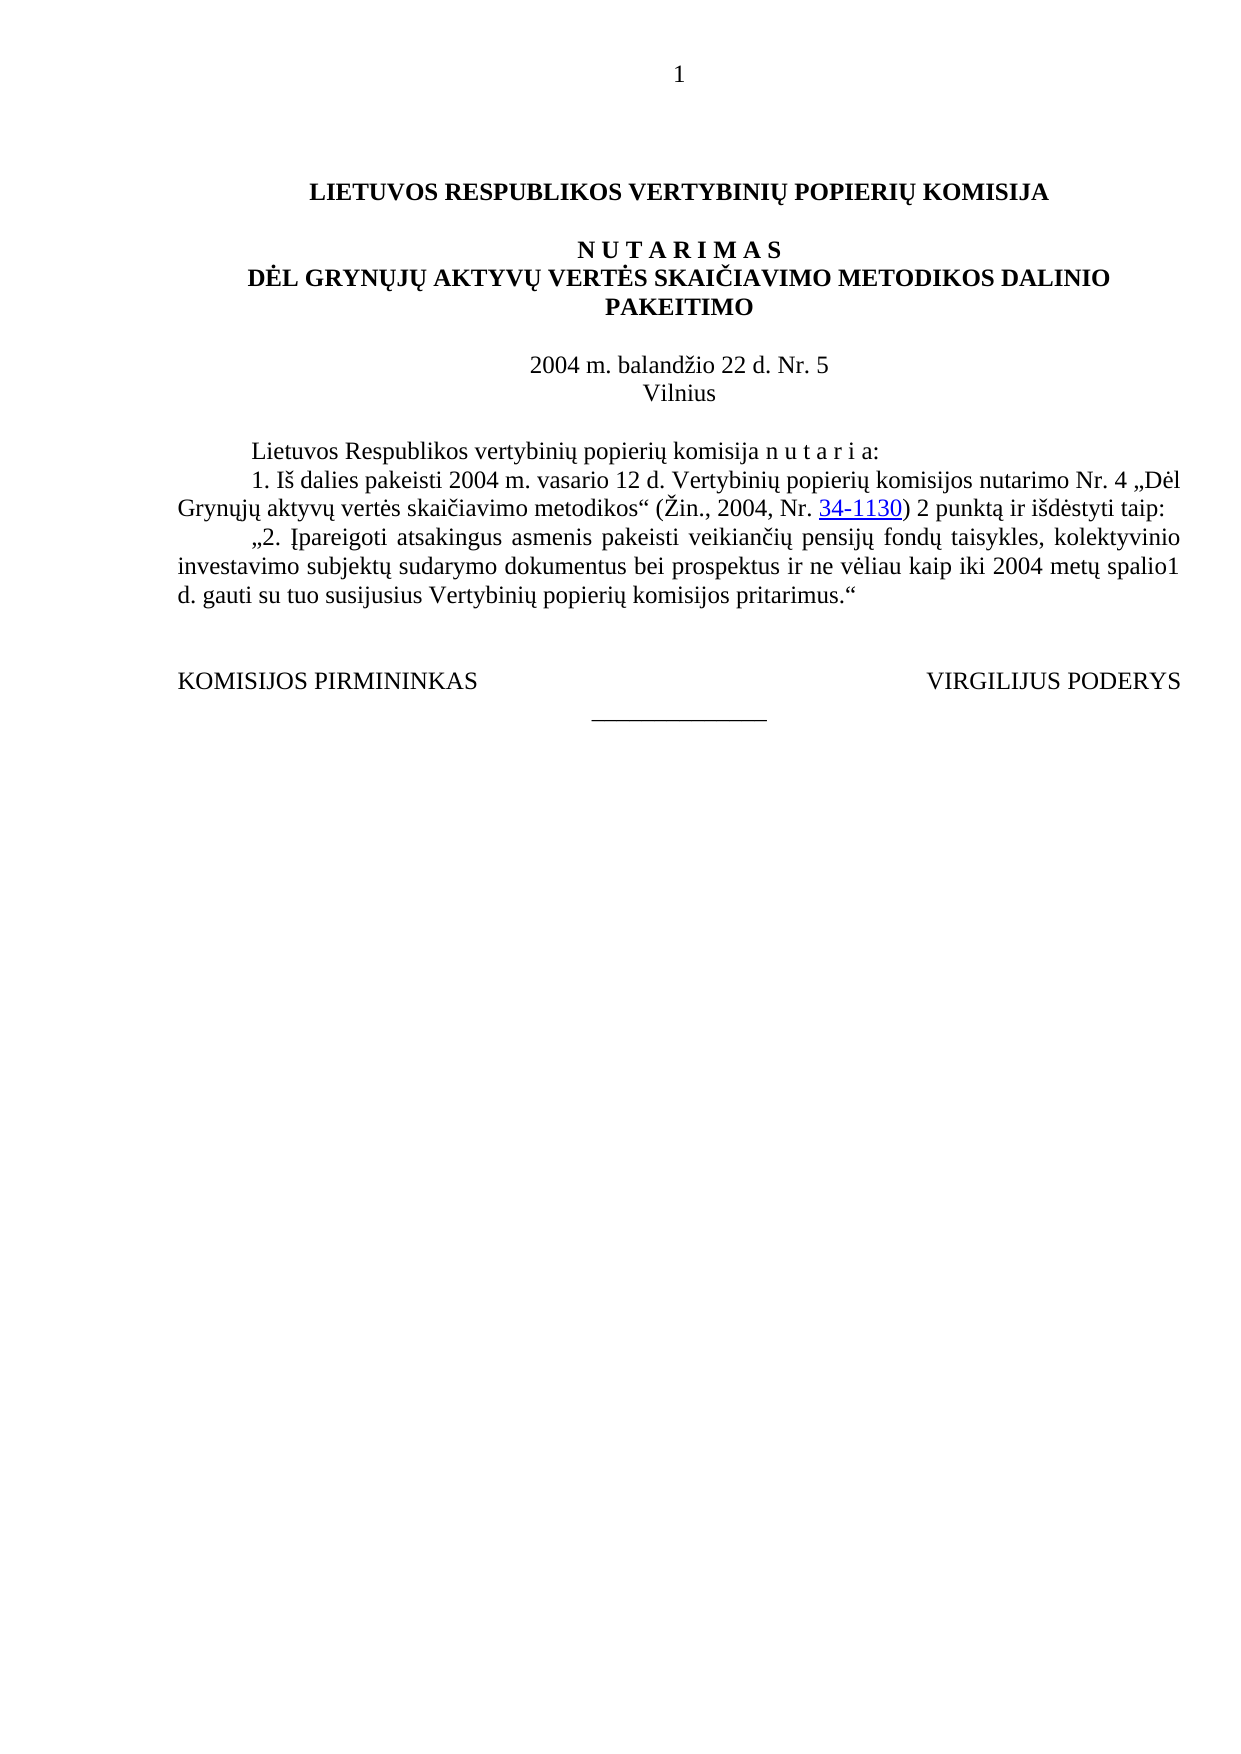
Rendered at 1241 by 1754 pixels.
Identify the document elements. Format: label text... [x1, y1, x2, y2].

text 1. Iš dalies pakeisti 2004 m. vasario 12 d. Vertybinių popierių komisijos nutarimo Nr. 4 „Dėl Grynųjų aktyvų vertės skaičiavimo metodikos“ (Žin., 2004, Nr. 34-1130) 2 punktą ir išdėstyti taip: [177, 465, 1181, 522]
text ______________ [177, 695, 1181, 723]
text Lietuvos Respublikos vertybinių popierių komisija nutaria: [177, 436, 1181, 465]
text 2004 m. balandžio 22 d. Nr. 5 [177, 350, 1181, 378]
text LIETUVOS RESPUBLIKOS VERTYBINIŲ POPIERIŲ KOMISIJA [177, 177, 1181, 206]
text DĖL GRYNŲJŲ AKTYVŲ VERTĖS SKAIČIAVIMO METODIKOS DALINIO PAKEITIMO [177, 263, 1181, 321]
text „2. Įpareigoti atsakingus asmenis pakeisti veikiančių pensijų fondų taisykles, kolektyvinio investavimo subjektų sudarymo dokumentus bei prospektus ir ne vėliau kaip iki 2004 metų spalio1 d. gauti su tuo susijusius Vertybinių popierių komisijos pritarimus.“ [177, 522, 1181, 608]
text Vilnius [177, 378, 1181, 407]
text N U T A R I M A S [177, 235, 1181, 263]
text KOMISIJOS PIRMININKAS VIRGILIJUS PODERYS [177, 666, 1181, 695]
